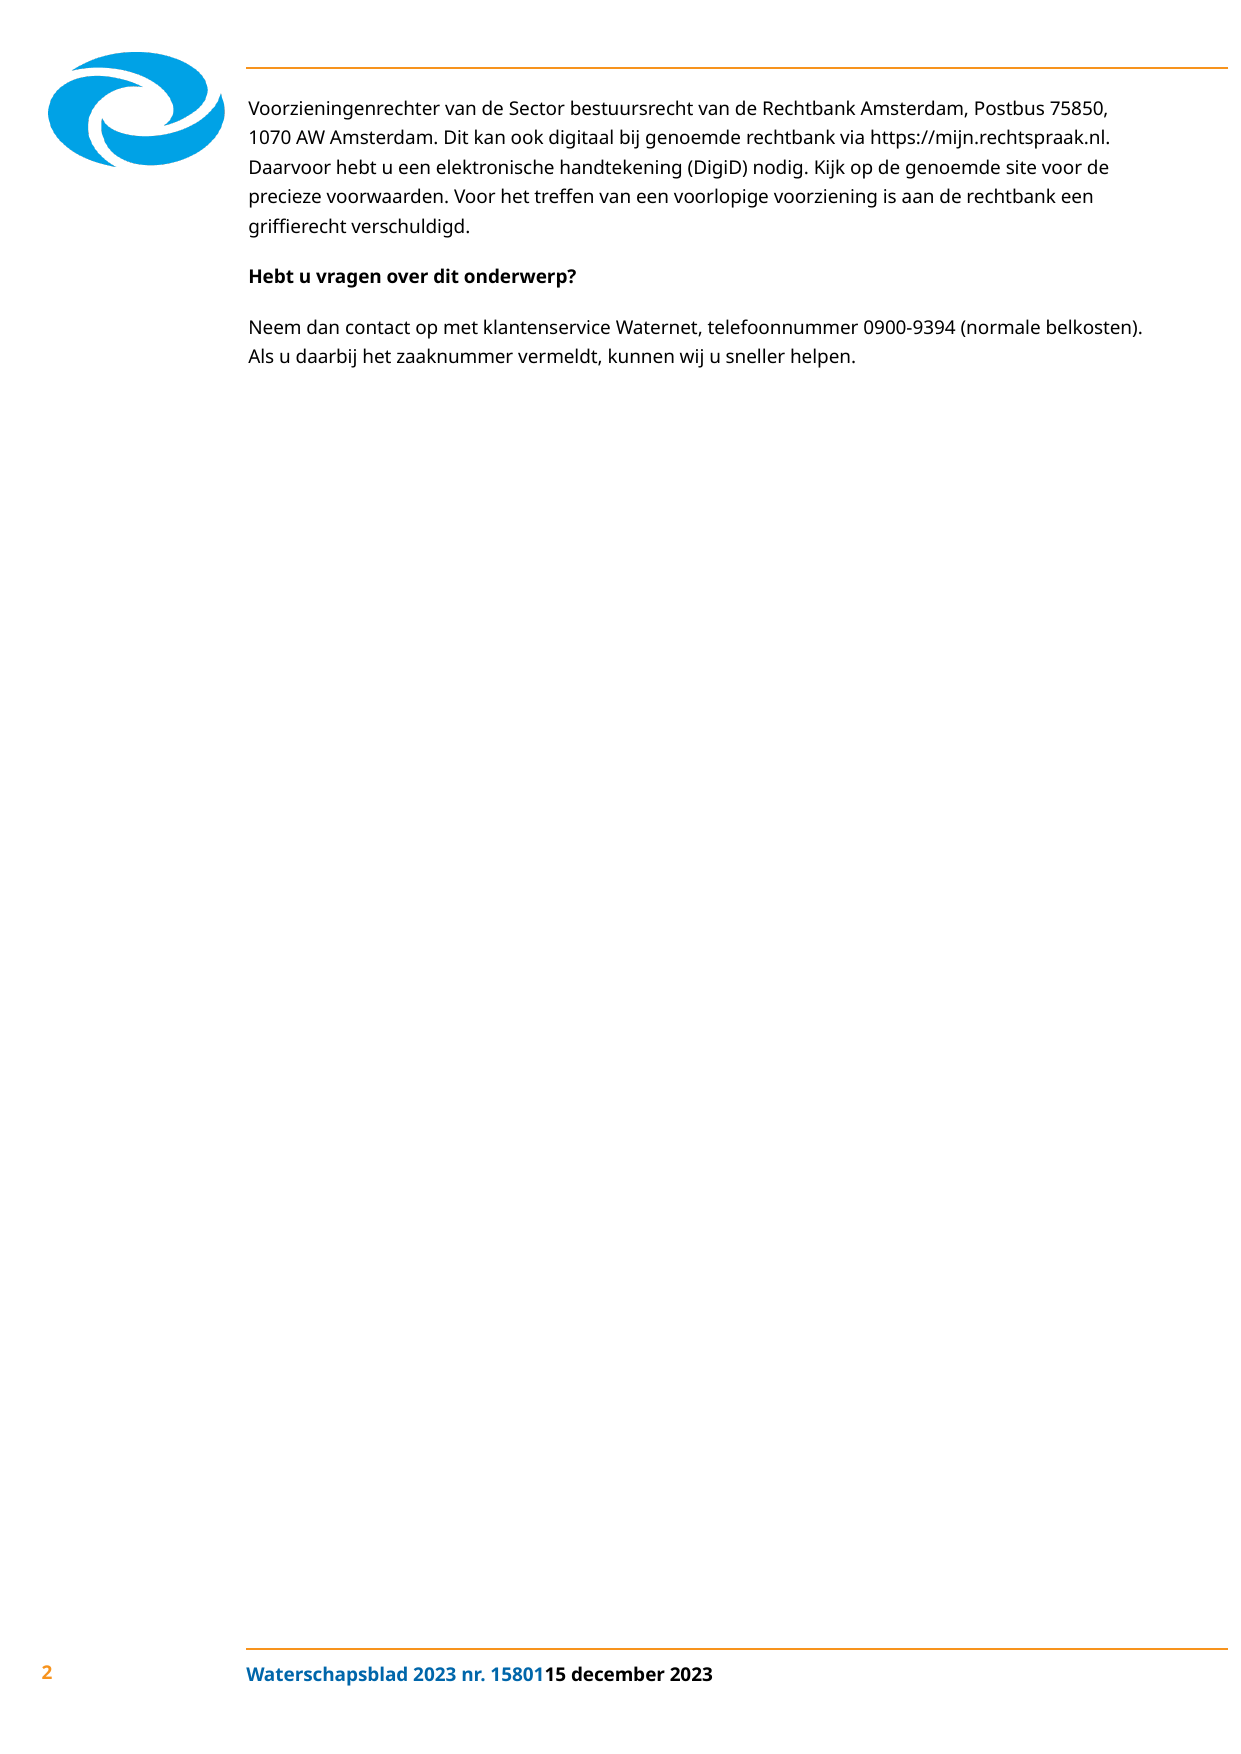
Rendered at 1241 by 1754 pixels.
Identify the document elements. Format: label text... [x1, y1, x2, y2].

text Hebt u vragen over dit onderwerp? [248, 263, 1152, 289]
text Neem dan contact op met klantenservice Waternet, telefoonnummer 0900-9394 (normale belkosten). Als u daarbij het zaaknummer vermeldt, kunnen wij u sneller helpen. [248, 314, 1152, 369]
picture [41, 47, 231, 172]
text Voorzieningenrechter van de Sector bestuursrecht van de Rechtbank Amsterdam, Postbus 75850, 1070 AW Amsterdam. Dit kan ook digitaal bij genoemde rechtbank via https://mijn.rechtspraak.nl. Daarvoor hebt u een elektronische handtekening (DigiD) nodig. Kijk op de genoemde site voor de precieze voorwaarden. Voor het treffen van een voorlopige voorziening is aan de rechtbank een griffierecht verschuldigd. [248, 95, 1152, 239]
